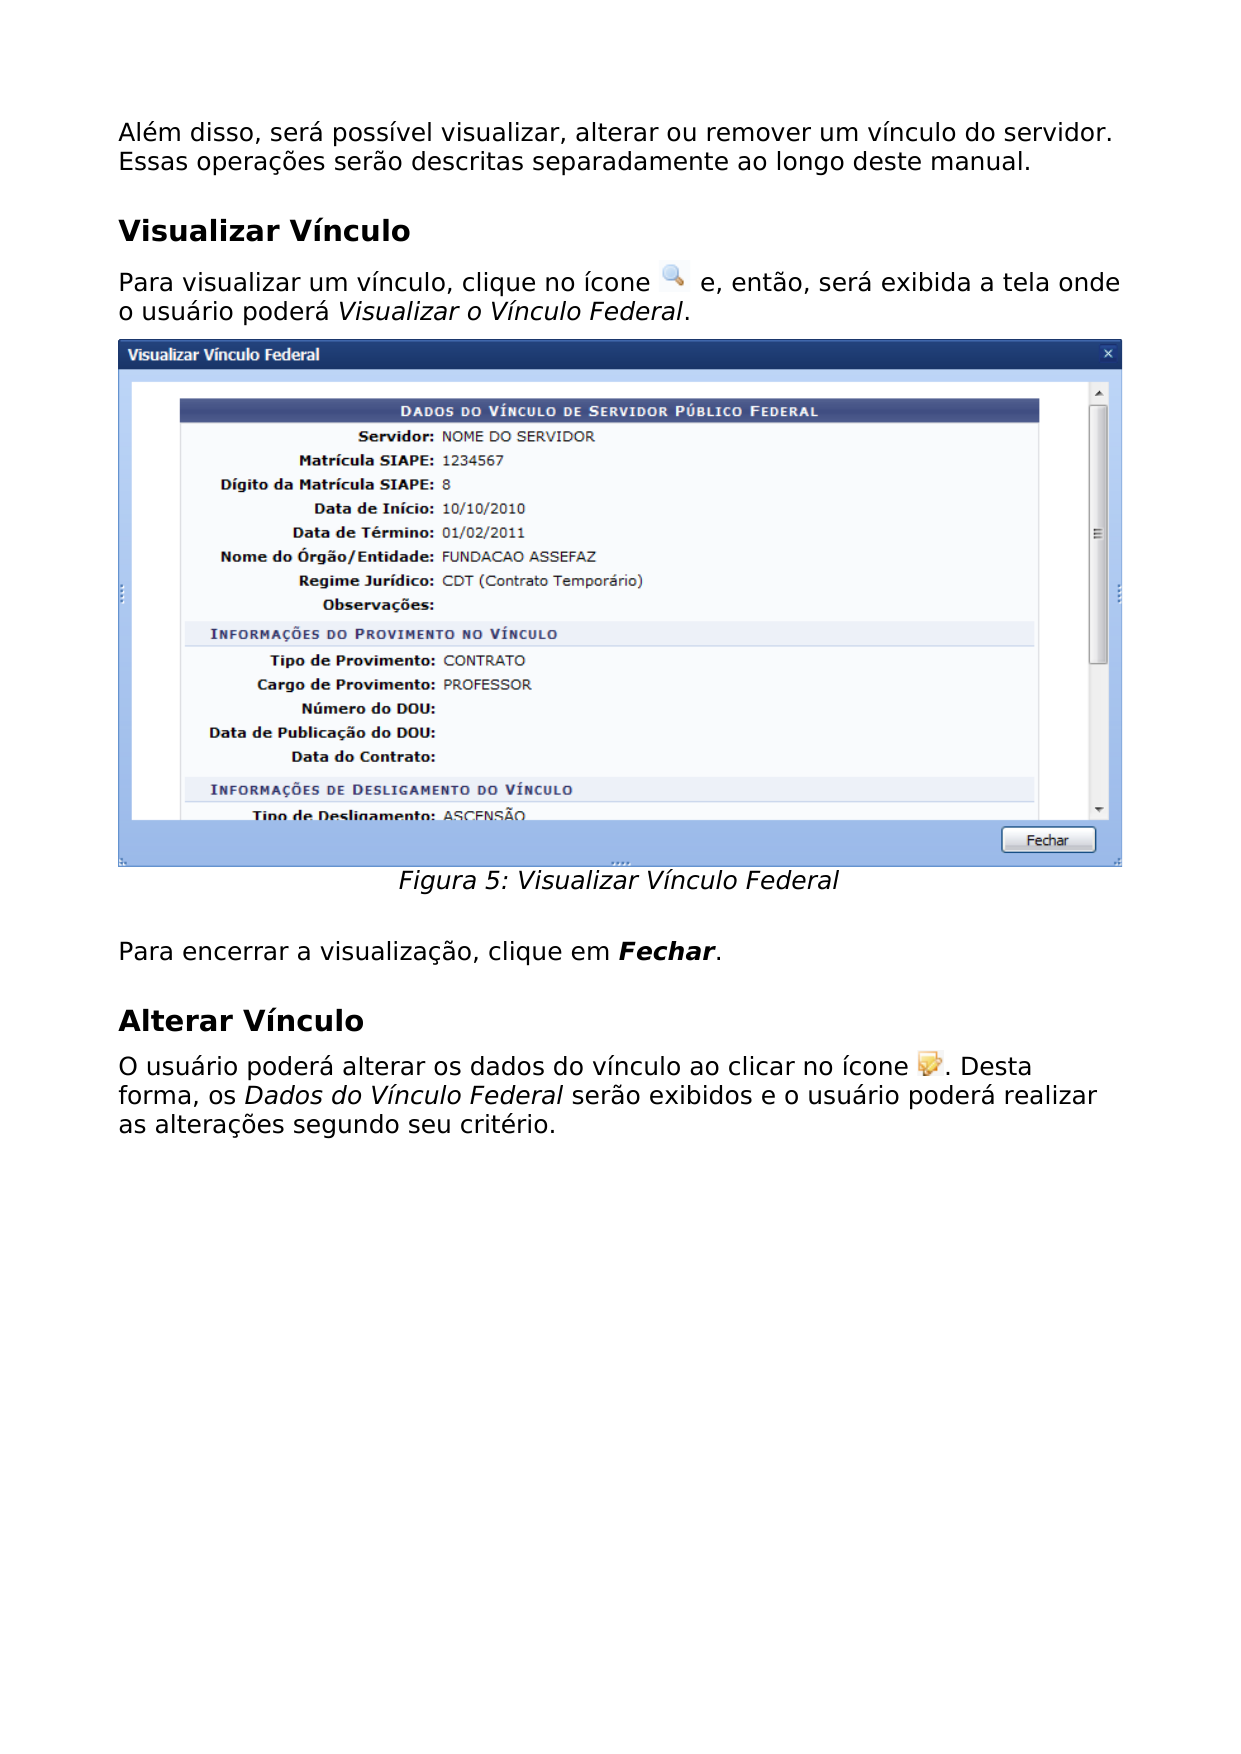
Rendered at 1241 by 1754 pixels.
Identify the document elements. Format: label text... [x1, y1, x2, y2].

text Para visualizar um vínculo, clique no ícone e, então, será exibida a tela onde o usuário poderá Visualizar o Vínculo Federal. [118, 260, 1122, 327]
subtitle Visualizar Vínculo [118, 214, 1122, 248]
picture [658, 260, 692, 292]
picture [118, 339, 1123, 867]
subtitle Alterar Vínculo [118, 1004, 1122, 1038]
picture [917, 1050, 944, 1076]
text O usuário poderá alterar os dados do vínculo ao clicar no ícone . Desta forma, os Dados do Vínculo Federal serão exibidos e o usuário poderá realizar as alterações segundo seu critério. [118, 1050, 1122, 1140]
text Além disso, será possível visualizar, alterar ou remover um vínculo do servidor. Essas operações serão descritas separadamente ao longo deste manual. [118, 118, 1122, 176]
text Para encerrar a visualização, clique em Fechar. [118, 937, 1122, 966]
text Figura 5: Visualizar Vínculo Federal [118, 867, 1122, 896]
